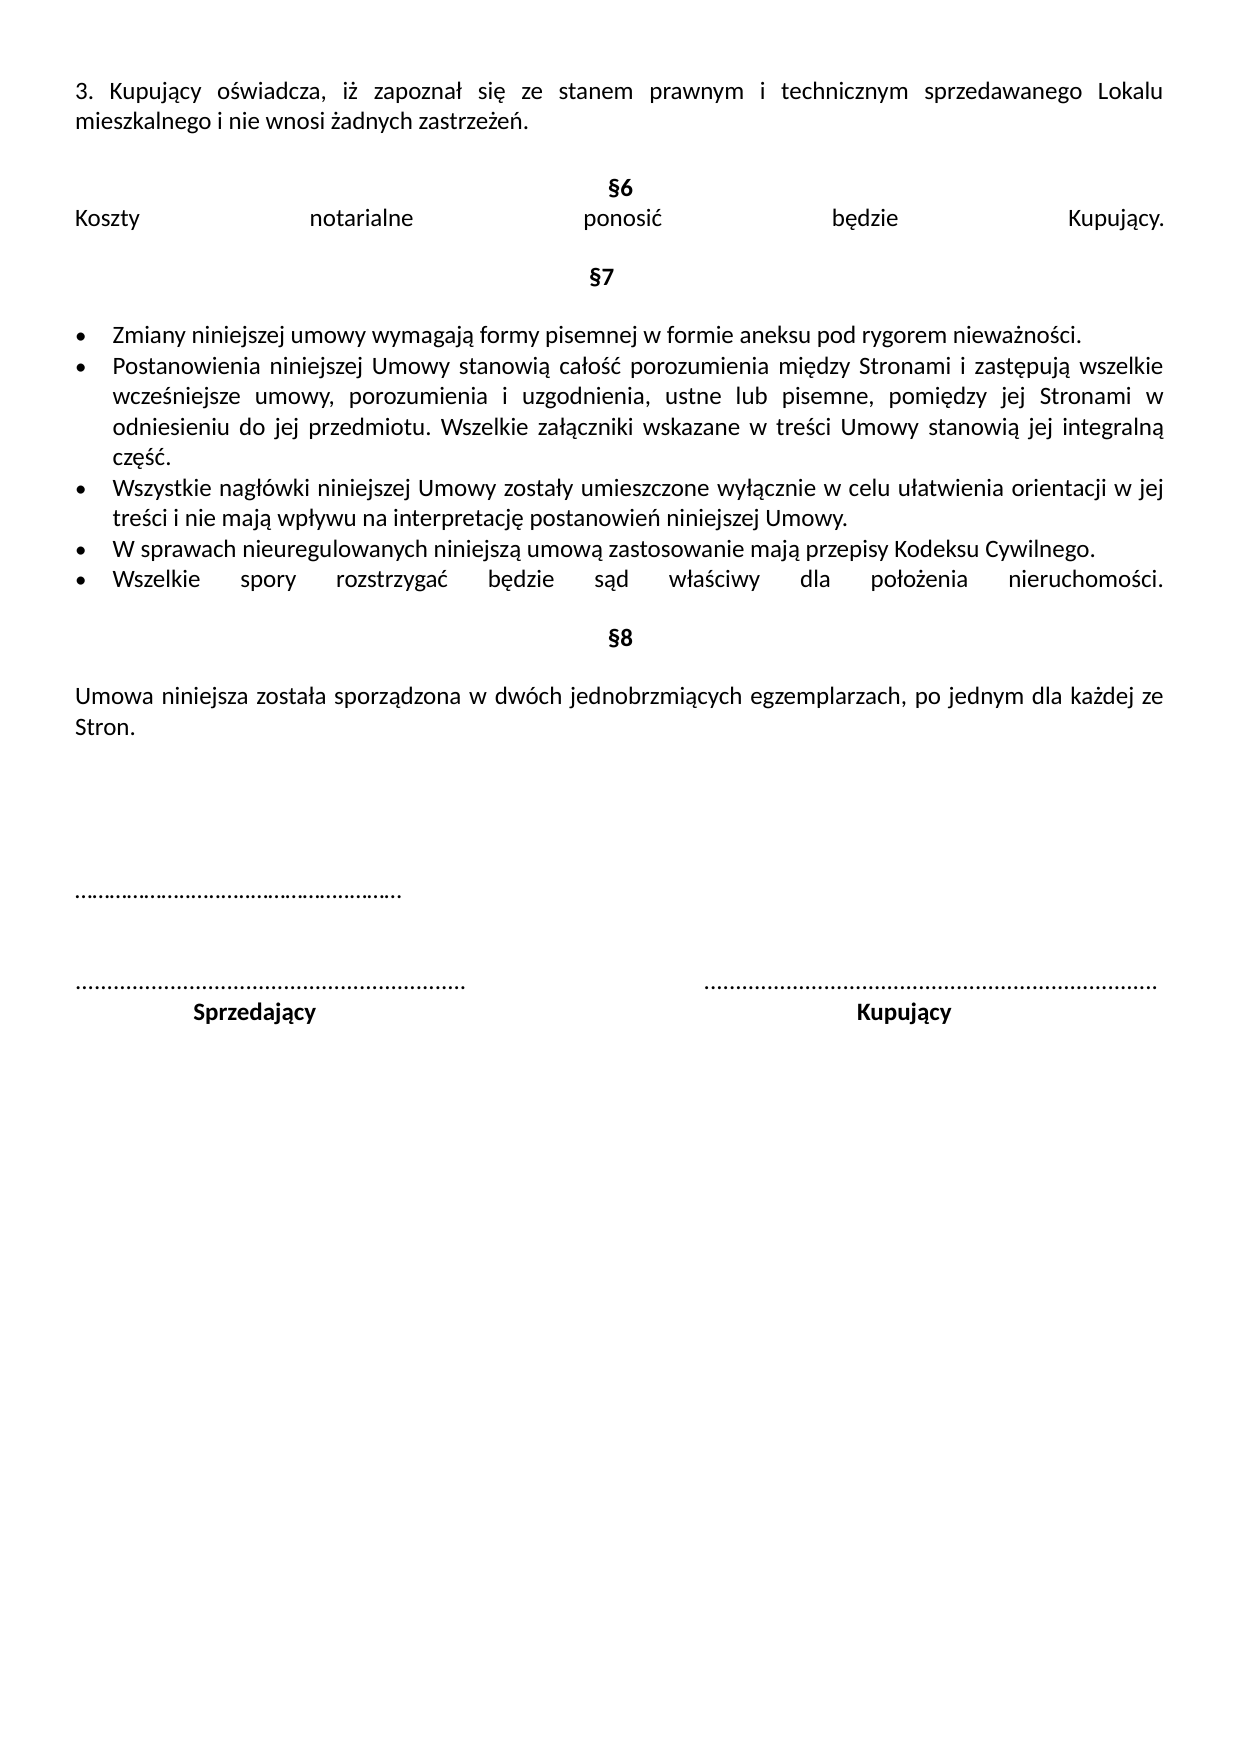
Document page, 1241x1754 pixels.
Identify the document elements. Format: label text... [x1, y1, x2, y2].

list Wszystkie nagłówki niniejszej Umowy zostały umieszczone wyłącznie w celu ułatwienia orientacji w jej treści i nie mają wpływu na interpretację postanowień niniejszej Umowy. [75, 472, 1165, 533]
list W sprawach nieuregulowanych niniejszą umową zastosowanie mają przepisy Kodeksu Cywilnego. [75, 533, 1165, 563]
text §6 [75, 172, 1165, 202]
text Umowa niniejsza została sporządzona w dwóch jednobrzmiących egzemplarzach, po jednym dla każdej ze Stron. [75, 681, 1165, 742]
list Zmiany niniejszej umowy wymagają formy pisemnej w formie aneksu pod rygorem nieważności. [75, 319, 1165, 350]
text Sprzedający Kupujący [193, 996, 1165, 1026]
text .............................................................. ........................................................................ [75, 965, 1165, 996]
text §8 [75, 622, 1165, 681]
list Postanowienia niniejszej Umowy stanowią całość porozumienia między Stronami i zastępują wszelkie wcześniejsze umowy, porozumienia i uzgodnienia, ustne lub pisemne, pomiędzy jej Stronami w odniesieniu do jej przedmiotu. Wszelkie załączniki wskazane w treści Umowy stanowią jej integralną część. [75, 350, 1165, 472]
list Wszelkie spory rozstrzygać będzie sąd właściwy dla położenia nieruchomości. [75, 563, 1165, 622]
text §7 [37, 261, 1165, 319]
text 3. Kupujący oświadcza, iż zapoznał się ze stanem prawnym i technicznym sprzedawanego Lokalu mieszkalnego i nie wnosi żadnych zastrzeżeń. [75, 75, 1165, 136]
text Koszty notarialne ponosić będzie Kupujący. [75, 202, 1165, 261]
text ………………..…..…..……………..……… [75, 874, 1165, 904]
